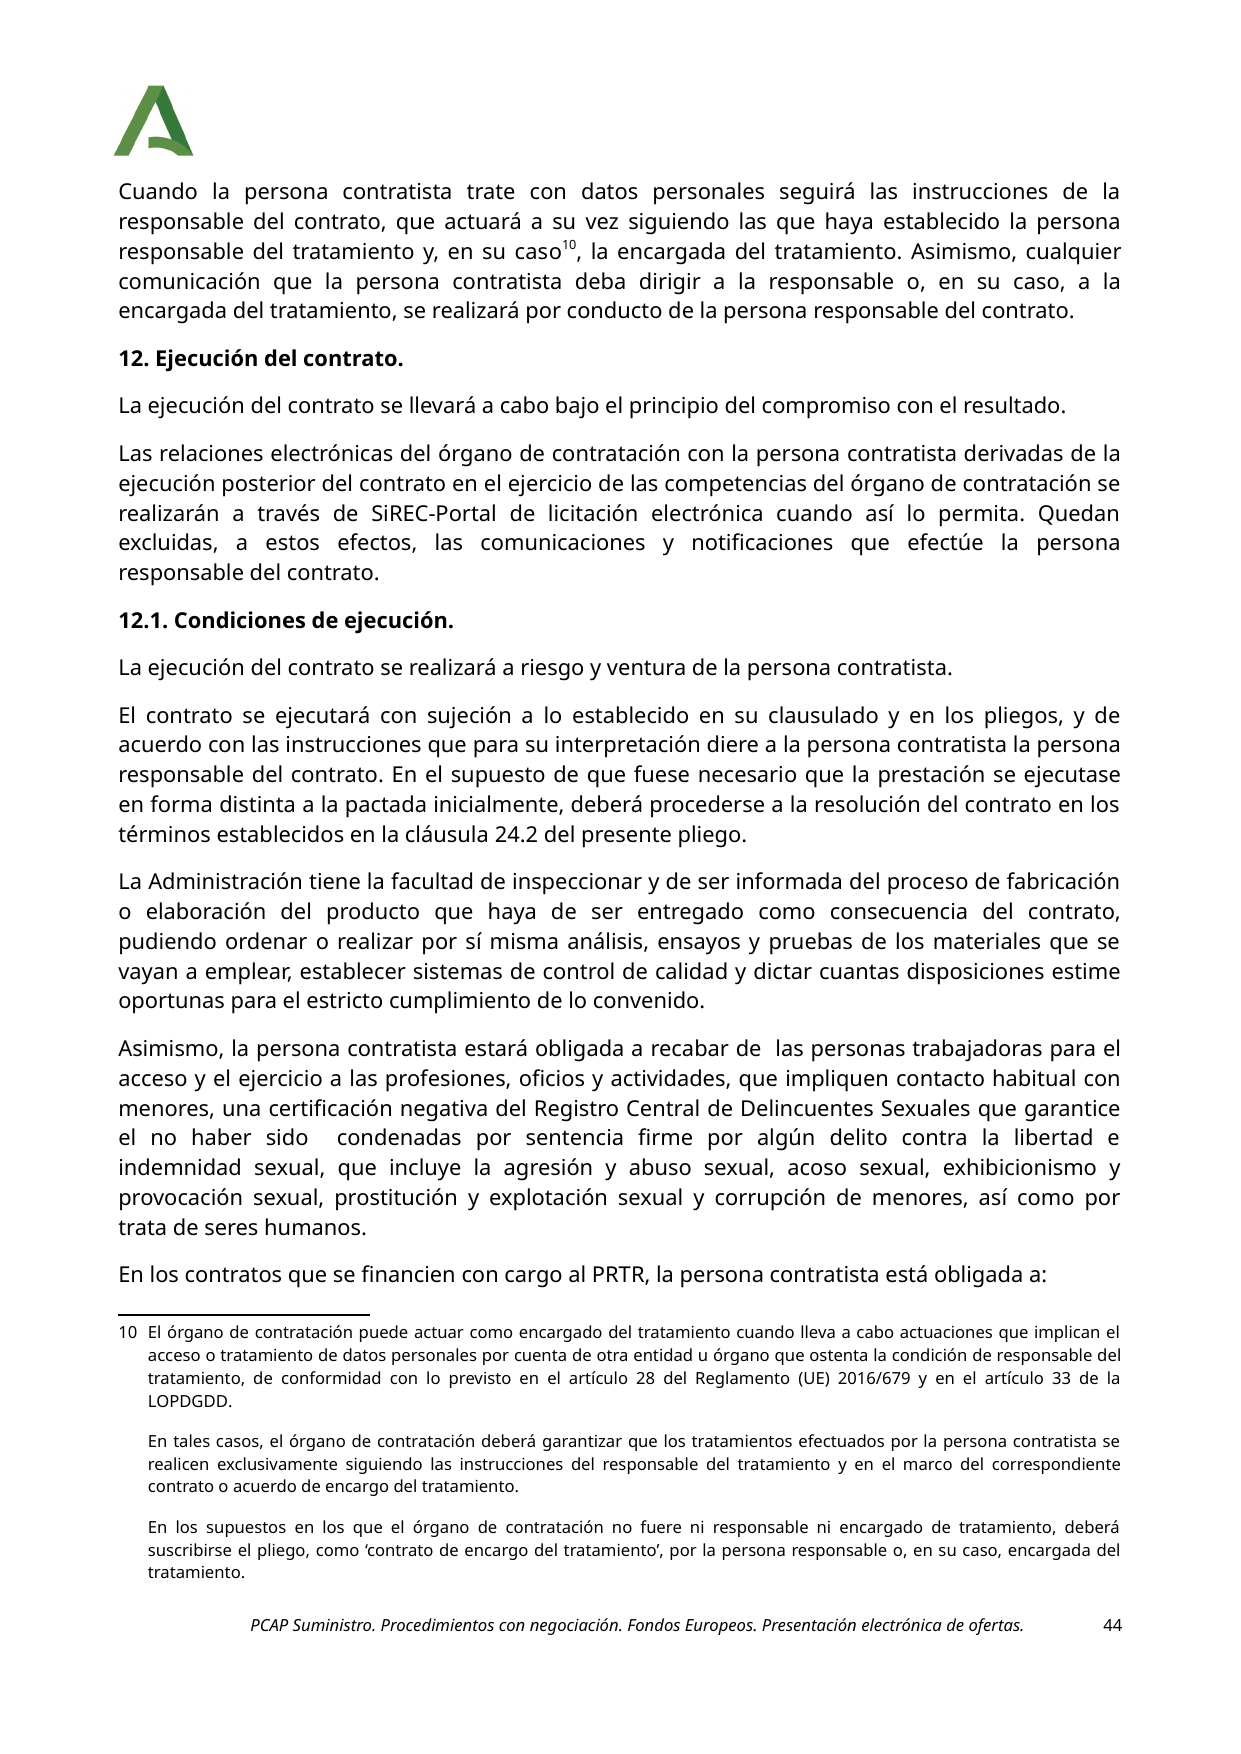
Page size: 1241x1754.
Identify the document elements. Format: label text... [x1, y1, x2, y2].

text La ejecución del contrato se llevará a cabo bajo el principio del compromiso con el resultado. [118, 391, 1122, 420]
text La Administración tiene la facultad de inspeccionar y de ser informada del proceso de fabricación o elaboración del producto que haya de ser entregado como consecuencia del contrato, pudiendo ordenar o realizar por sí misma análisis, ensayos y pruebas de los materiales que se vayan a emplear, establecer sistemas de control de calidad y dictar cuantas disposiciones estime oportunas para el estricto cumplimiento de lo convenido. [118, 866, 1122, 1015]
subtitle 12. Ejecución del contrato. [118, 343, 1122, 373]
text Las relaciones electrónicas del órgano de contratación con la persona contratista derivadas de la ejecución posterior del contrato en el ejercicio de las competencias del órgano de contratación se realizarán a través de SiREC-Portal de licitación electrónica cuando así lo permita. Quedan excluidas, a estos efectos, las comunicaciones y notificaciones que efectúe la persona responsable del contrato. [118, 438, 1122, 587]
text En tales casos, el órgano de contratación deberá garantizar que los tratamientos efectuados por la persona contratista se realicen exclusivamente siguiendo las instrucciones del responsable del tratamiento y en el marco del correspondiente contrato o acuerdo de encargo del tratamiento. [118, 1430, 1122, 1498]
text En los supuestos en los que el órgano de contratación no fuere ni responsable ni encargado de tratamiento, deberá suscribirse el pliego, como ‘contrato de encargo del tratamiento’, por la persona responsable o, en su caso, encargada del tratamiento. [118, 1516, 1122, 1584]
text Cuando la persona contratista trate con datos personales seguirá las instrucciones de la responsable del contrato, que actuará a su vez siguiendo las que haya establecido la persona responsable del tratamiento y, en su caso, la encargada del tratamiento. Asimismo, cualquier comunicación que la persona contratista deba dirigir a la responsable o, en su caso, a la encargada del tratamiento, se realizará por conducto de la persona responsable del contrato. [118, 176, 1122, 325]
text La ejecución del contrato se realizará a riesgo y ventura de la persona contratista. [118, 652, 1122, 682]
text Asimismo, la persona contratista estará obligada a recabar de las personas trabajadoras para el acceso y el ejercicio a las profesiones, oficios y actividades, que impliquen contacto habitual con menores, una certificación negativa del Registro Central de Delincuentes Sexuales que garantice el no haber sido condenadas por sentencia firme por algún delito contra la libertad e indemnidad sexual, que incluye la agresión y abuso sexual, acoso sexual, exhibicionismo y provocación sexual, prostitución y explotación sexual y corrupción de menores, así como por trata de seres humanos. [118, 1033, 1122, 1242]
subtitle 12.1. Condiciones de ejecución. [118, 605, 1122, 634]
picture [109, 81, 198, 160]
text El órgano de contratación puede actuar como encargado del tratamiento cuando lleva a cabo actuaciones que implican el acceso o tratamiento de datos personales por cuenta de otra entidad u órgano que ostenta la condición de responsable del tratamiento, de conformidad con lo previsto en el artículo 28 del Reglamento (UE) 2016/679 y en el artículo 33 de la LOPDGDD. [118, 1321, 1122, 1412]
text El contrato se ejecutará con sujeción a lo establecido en su clausulado y en los pliegos, y de acuerdo con las instrucciones que para su interpretación diere a la persona contratista la persona responsable del contrato. En el supuesto de que fuese necesario que la prestación se ejecutase en forma distinta a la pactada inicialmente, deberá procederse a la resolución del contrato en los términos establecidos en la cláusula 24.2 del presente pliego. [118, 700, 1122, 849]
text En los contratos que se financien con cargo al PRTR, la persona contratista está obligada a: [118, 1259, 1122, 1289]
